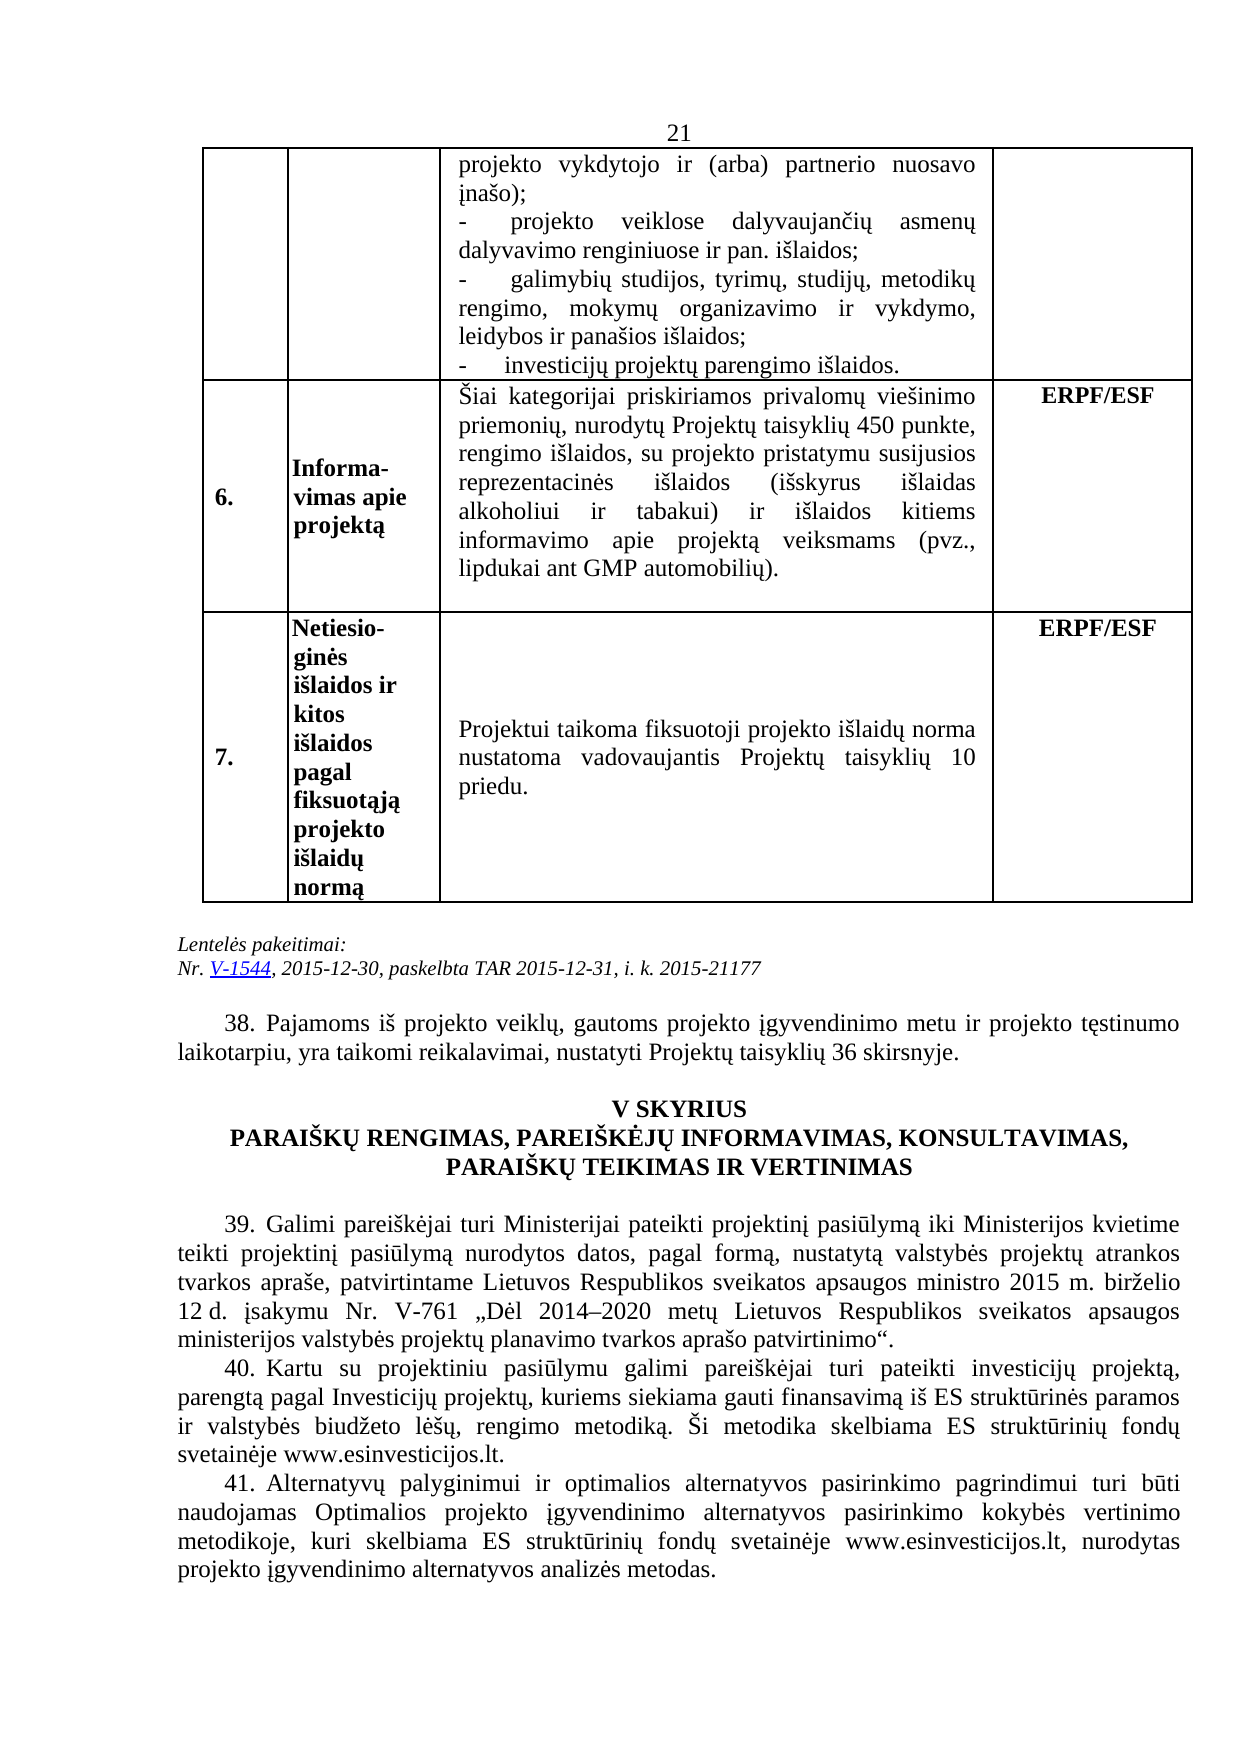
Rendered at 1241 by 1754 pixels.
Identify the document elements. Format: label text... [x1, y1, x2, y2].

table_cell Informa-vimas apie projektą [289, 381, 439, 611]
table_cell 6. [204, 381, 287, 611]
text 38. Pajamoms iš projekto veiklų, gautoms projekto įgyvendinimo metu ir projekto tęstinumo laikotarpiu, yra taikomi reikalavimai, nustatyti Projektų taisyklių 36 skirsnyje. [177, 1008, 1181, 1066]
text V SKYRIUS [177, 1094, 1181, 1123]
text Lentelės pakeitimai: [177, 931, 1181, 956]
text 41. Alternatyvų palyginimui ir optimalios alternatyvos pasirinkimo pagrindimui turi būti naudojamas Optimalios projekto įgyvendinimo alternatyvos pasirinkimo kokybės vertinimo metodikoje, kuri skelbiama ES struktūrinių fondų svetainėje www.esinvesticijos.lt, nurodytas projekto įgyvendinimo alternatyvos analizės metodas. [177, 1468, 1181, 1583]
table_cell ERPF/ESF [994, 381, 1191, 611]
table_cell projekto vykdytojo ir (arba) partnerio nuosavo įnašo); - projekto veiklose dalyvaujančių asmenų dalyvavimo renginiuose ir pan. išlaidos; - galimybių studijos, tyrimų, studijų, metodikų rengimo, mokymų organizavimo ir vykdymo, leidybos ir panašios išlaidos; - investicijų projektų parengimo išlaidos. [441, 149, 992, 379]
table_cell [994, 149, 1191, 379]
table_cell Netiesio-ginės išlaidos ir kitos išlaidos pagal fiksuotąją projekto išlaidų normą [289, 613, 439, 901]
table_cell [289, 149, 439, 379]
table_cell Šiai kategorijai priskiriamos privalomų viešinimo priemonių, nurodytų Projektų taisyklių 450 punkte, rengimo išlaidos, su projekto pristatymu susijusios reprezentacinės išlaidos (išskyrus išlaidas alkoholiui ir tabakui) ir išlaidos kitiems informavimo apie projektą veiksmams (pvz., lipdukai ant GMP automobilių). [441, 381, 992, 611]
text 39. Galimi pareiškėjai turi Ministerijai pateikti projektinį pasiūlymą iki Ministerijos kvietime teikti projektinį pasiūlymą nurodytos datos, pagal formą, nustatytą valstybės projektų atrankos tvarkos apraše, patvirtintame Lietuvos Respublikos sveikatos apsaugos ministro 2015 m. birželio 12 d. įsakymu Nr. V-761 „Dėl 2014–2020 metų Lietuvos Respublikos sveikatos apsaugos ministerijos valstybės projektų planavimo tvarkos aprašo patvirtinimo“. [177, 1209, 1181, 1353]
table_cell Projektui taikoma fiksuotoji projekto išlaidų norma nustatoma vadovaujantis Projektų taisyklių 10 priedu. [441, 613, 992, 901]
text 40. Kartu su projektiniu pasiūlymu galimi pareiškėjai turi pateikti investicijų projektą, parengtą pagal Investicijų projektų, kuriems siekiama gauti finansavimą iš ES struktūrinės paramos ir valstybės biudžeto lėšų, rengimo metodiką. Ši metodika skelbiama ES struktūrinių fondų svetainėje www.esinvesticijos.lt. [177, 1353, 1181, 1468]
text PARAIŠKŲ RENGIMAS, PAREIŠKĖJŲ INFORMAVIMAS, KONSULTAVIMAS, PARAIŠKŲ TEIKIMAS IR VERTINIMAS [177, 1123, 1181, 1181]
table_cell ERPF/ESF [994, 613, 1191, 901]
table_cell 7. [204, 613, 287, 901]
text Nr. V-1544, 2015-12-30, paskelbta TAR 2015-12-31, i. k. 2015-21177 [177, 956, 1181, 979]
table_cell [204, 149, 287, 379]
